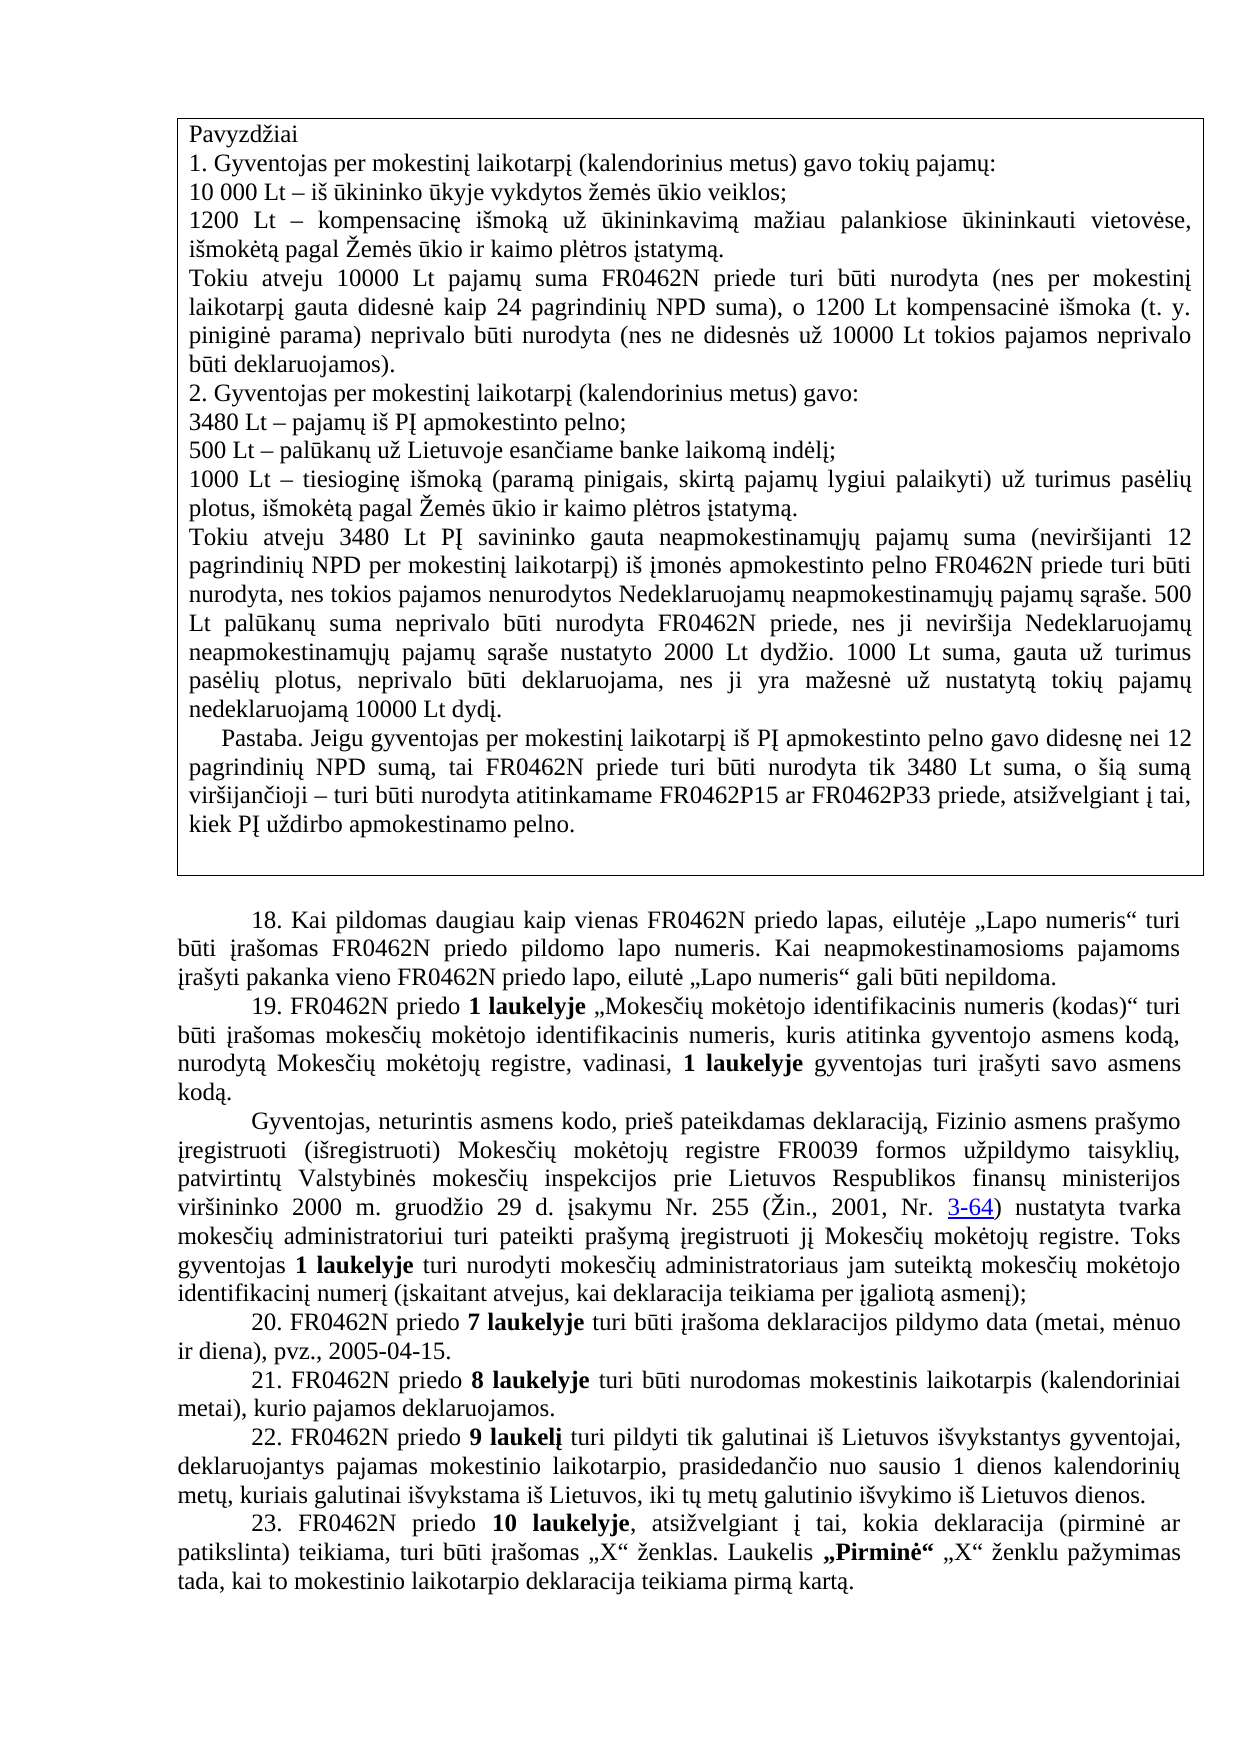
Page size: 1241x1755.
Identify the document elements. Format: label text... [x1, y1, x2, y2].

text 19. FR0462N priedo 1 laukelyje „Mokesčių mokėtojo identifikacinis numeris (kodas)“ turi būti įrašomas mokesčių mokėtojo identifikacinis numeris, kuris atitinka gyventojo asmens kodą, nurodytą Mokesčių mokėtojų registre, vadinasi, 1 laukelyje gyventojas turi įrašyti savo asmens kodą. [177, 991, 1181, 1106]
text Gyventojas, neturintis asmens kodo, prieš pateikdamas deklaraciją, Fizinio asmens prašymo įregistruoti (išregistruoti) Mokesčių mokėtojų registre FR0039 formos užpildymo taisyklių, patvirtintų Valstybinės mokesčių inspekcijos prie Lietuvos Respublikos finansų ministerijos viršininko 2000 m. gruodžio 29 d. įsakymu Nr. 255 (Žin., 2001, Nr. 3-64) nustatyta tvarka mokesčių administratoriui turi pateikti prašymą įregistruoti jį Mokesčių mokėtojų registre. Toks gyventojas 1 laukelyje turi nurodyti mokesčių administratoriaus jam suteiktą mokesčių mokėtojo identifikacinį numerį (įskaitant atvejus, kai deklaracija teikiama per įgaliotą asmenį); [177, 1106, 1181, 1307]
text 22. FR0462N priedo 9 laukelį turi pildyti tik galutinai iš Lietuvos išvykstantys gyventojai, deklaruojantys pajamas mokestinio laikotarpio, prasidedančio nuo sausio 1 dienos kalendorinių metų, kuriais galutinai išvykstama iš Lietuvos, iki tų metų galutinio išvykimo iš Lietuvos dienos. [177, 1422, 1181, 1508]
text 18. Kai pildomas daugiau kaip vienas FR0462N priedo lapas, eilutėje „Lapo numeris“ turi būti įrašomas FR0462N priedo pildomo lapo numeris. Kai neapmokestinamosioms pajamoms įrašyti pakanka vieno FR0462N priedo lapo, eilutė „Lapo numeris“ gali būti nepildoma. [177, 905, 1181, 991]
text 20. FR0462N priedo 7 laukelyje turi būti įrašoma deklaracijos pildymo data (metai, mėnuo ir diena), pvz., 2005-04-15. [177, 1307, 1181, 1365]
text 21. FR0462N priedo 8 laukelyje turi būti nurodomas mokestinis laikotarpis (kalendoriniai metai), kurio pajamos deklaruojamos. [177, 1365, 1181, 1422]
text 23. FR0462N priedo 10 laukelyje, atsižvelgiant į tai, kokia deklaracija (pirminė ar patikslinta) teikiama, turi būti įrašomas „X“ ženklas. Laukelis „Pirminė“ „X“ ženklu pažymimas tada, kai to mokestinio laikotarpio deklaracija teikiama pirmą kartą. [177, 1508, 1181, 1595]
table_header Pavyzdžiai 1. Gyventojas per mokestinį laikotarpį (kalendorinius metus) gavo tokių pajamų: 10 000 Lt – iš ūkininko ūkyje vykdytos žemės ūkio veiklos; 1200 Lt – kompensacinę išmoką už ūkininkavimą mažiau palankiose ūkininkauti vietovėse, išmokėtą pagal Žemės ūkio ir kaimo plėtros įstatymą. Tokiu atveju 10000 Lt pajamų suma FR0462N priede turi būti nurodyta (nes per mokestinį laikotarpį gauta didesnė kaip 24 pagrindinių NPD suma), o 1200 Lt kompensacinė išmoka (t. y. piniginė parama) neprivalo būti nurodyta (nes ne didesnės už 10000 Lt tokios pajamos neprivalo būti deklaruojamos). 2. Gyventojas per mokestinį laikotarpį (kalendorinius metus) gavo: 3480 Lt – pajamų iš PĮ apmokestinto pelno; 500 Lt – palūkanų už Lietuvoje esančiame banke laikomą indėlį; 1000 Lt – tiesioginę išmoką (paramą pinigais, skirtą pajamų lygiui palaikyti) už turimus pasėlių plotus, išmokėtą pagal Žemės ūkio ir kaimo plėtros įstatymą. Tokiu atveju 3480 Lt PĮ savininko gauta neapmokestinamųjų pajamų suma (neviršijanti 12 pagrindinių NPD per mokestinį laikotarpį) iš įmonės apmokestinto pelno FR0462N priede turi būti nurodyta, nes tokios pajamos nenurodytos Nedeklaruojamų neapmokestinamųjų pajamų sąraše. 500 Lt palūkanų suma neprivalo būti nurodyta FR0462N priede, nes ji neviršija Nedeklaruojamų neapmokestinamųjų pajamų sąraše nustatyto 2000 Lt dydžio. 1000 Lt suma, gauta už turimus pasėlių plotus, neprivalo būti deklaruojama, nes ji yra mažesnė už nustatytą tokių pajamų nedeklaruojamą 10000 Lt dydį. Pastaba. Jeigu gyventojas per mokestinį laikotarpį iš PĮ apmokestinto pelno gavo didesnę nei 12 pagrindinių NPD sumą, tai FR0462N priede turi būti nurodyta tik 3480 Lt suma, o šią sumą viršijančioji – turi būti nurodyta atitinkamame FR0462P15 ar FR0462P33 priede, atsižvelgiant į tai, kiek PĮ uždirbo apmokestinamo pelno. [178, 119, 1203, 875]
